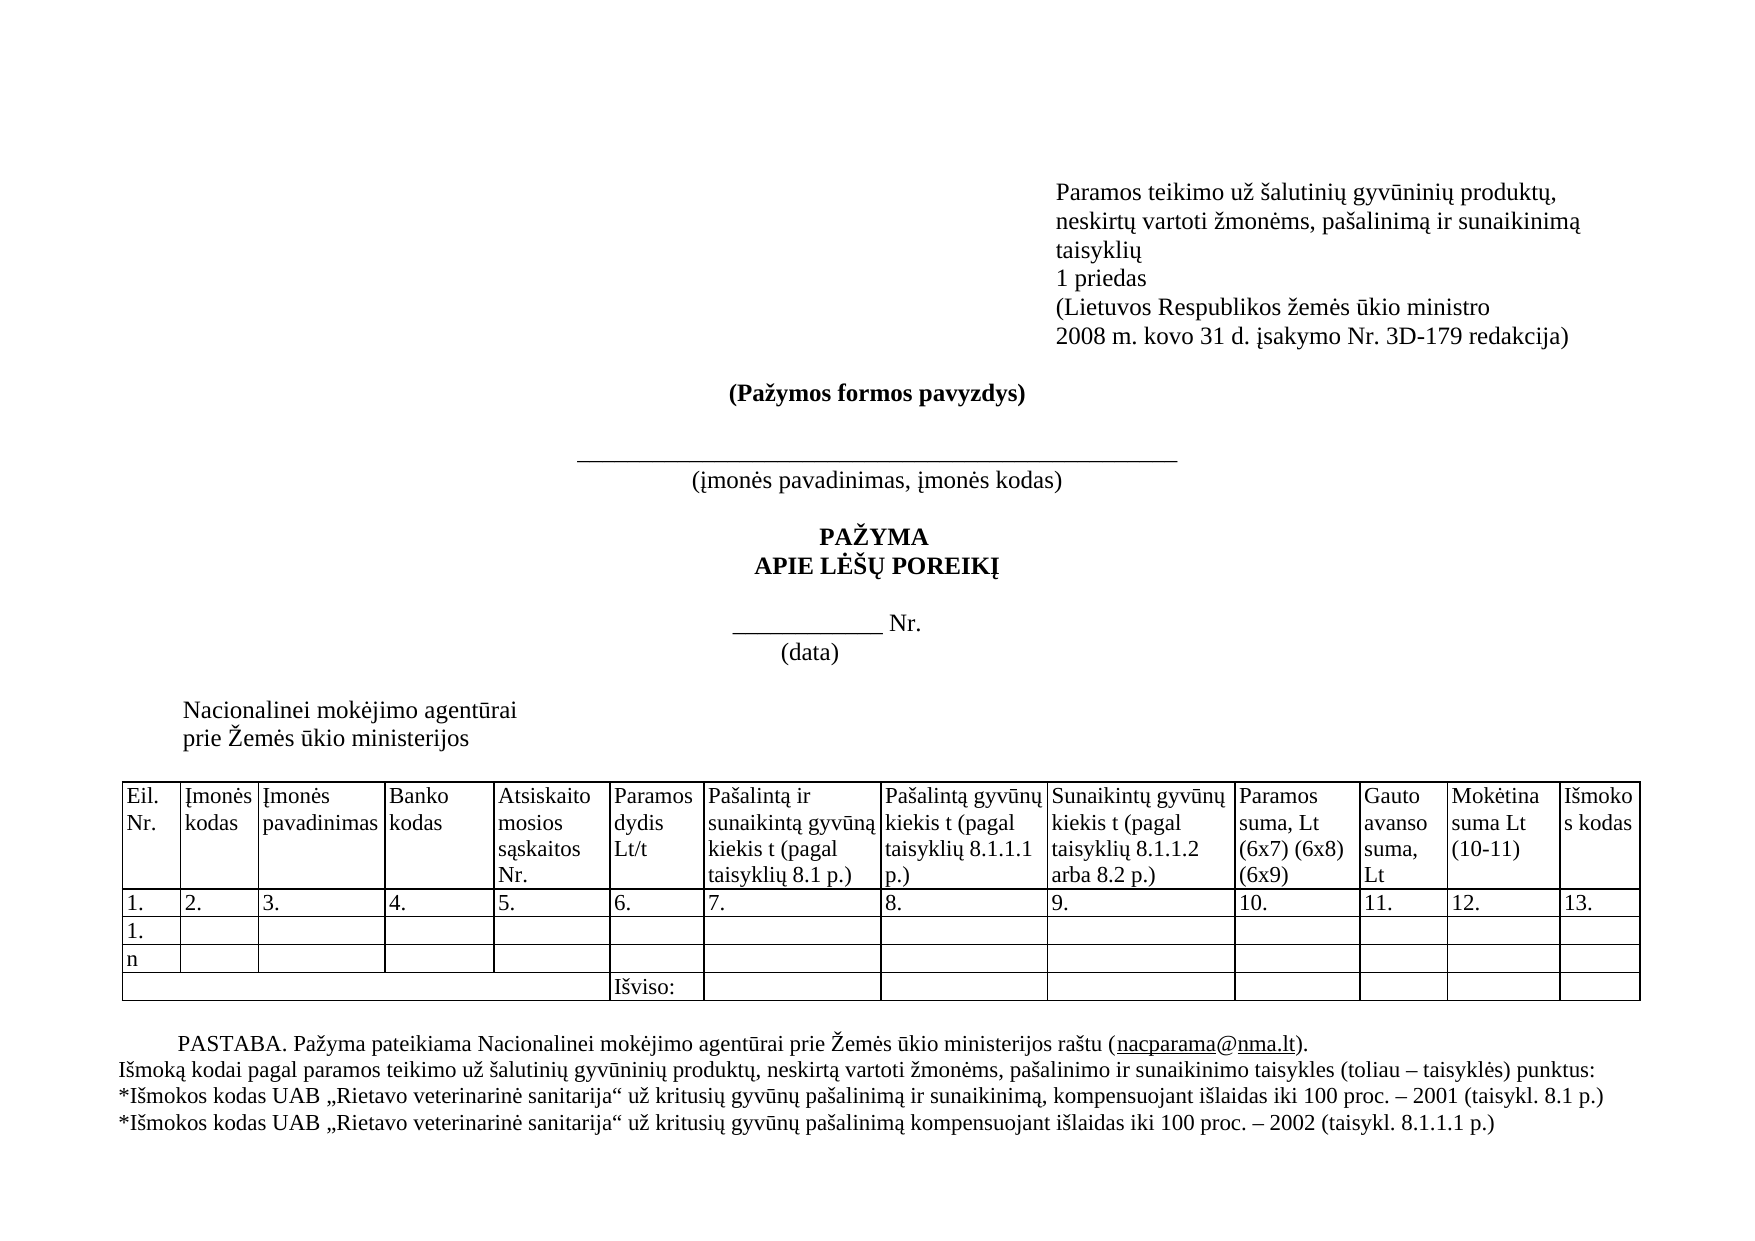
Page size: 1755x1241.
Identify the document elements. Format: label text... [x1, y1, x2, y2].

table_cell [705, 945, 880, 972]
table_cell 1. [123, 890, 180, 916]
table_cell [1048, 973, 1234, 999]
table_cell [123, 973, 609, 999]
table_header Pašalintą gyvūnų kiekis t (pagal taisyklių 8.1.1.1 p.) [882, 783, 1047, 888]
table_cell [1048, 917, 1234, 944]
table_cell 6. [611, 890, 703, 916]
table_cell 12. [1448, 890, 1559, 916]
table_header Gauto avanso suma, Lt [1361, 783, 1447, 888]
table_cell [1448, 973, 1559, 999]
text (Lietuvos Respublikos žemės ūkio ministro [1056, 292, 1636, 321]
table_header Paramos suma, Lt (6x7) (6x8) (6x9) [1236, 783, 1359, 888]
table_cell [1448, 945, 1559, 972]
text (Pažymos formos pavyzdys) [118, 378, 1636, 407]
table_cell 2. [181, 890, 258, 916]
table_header Paramos dydis Lt/t [611, 783, 703, 888]
table_cell [1048, 945, 1234, 972]
text ____________ Nr. [118, 608, 1636, 637]
text *Išmokos kodas UAB „Rietavo veterinarinė sanitarija“ už kritusių gyvūnų pašalinimą ir sunaikinimą, kompensuojant išlaidas iki 100 proc. – 2001 (taisykl. 8.1 p.) [118, 1083, 1636, 1109]
table_cell Išviso: [611, 973, 703, 999]
table_cell [1361, 917, 1447, 944]
table_cell 3. [259, 890, 384, 916]
text *Išmokos kodas UAB „Rietavo veterinarinė sanitarija“ už kritusių gyvūnų pašalinimą kompensuojant išlaidas iki 100 proc. – 2002 (taisykl. 8.1.1.1 p.) [118, 1109, 1636, 1135]
text PAŽYMA APIE LĖŠŲ POREIKĮ [118, 522, 1636, 580]
table_cell [1236, 945, 1359, 972]
table_header Atsiskaitomosios sąskaitos Nr. [495, 783, 609, 888]
table_cell [386, 917, 493, 944]
table_cell [705, 917, 880, 944]
table_cell [882, 917, 1047, 944]
table_cell [259, 945, 384, 972]
table_cell [1561, 917, 1639, 944]
table_header Eil. Nr. [123, 783, 180, 888]
table_header Banko kodas [386, 783, 493, 888]
table_cell [705, 973, 880, 999]
table_cell 5. [495, 890, 609, 916]
table_cell [611, 945, 703, 972]
table_cell 1. [123, 917, 180, 944]
table_cell [1561, 945, 1639, 972]
table_cell [882, 973, 1047, 999]
text PASTABA. Pažyma pateikiama Nacionalinei mokėjimo agentūrai prie Žemės ūkio ministerijos raštu (nacparama@nma.lt). [118, 1030, 1636, 1056]
text Nacionalinei mokėjimo agentūrai [183, 695, 1636, 723]
table_cell [495, 945, 609, 972]
table_cell [495, 917, 609, 944]
table_header Pašalintą ir sunaikintą gyvūną kiekis t (pagal taisyklių 8.1 p.) [705, 783, 880, 888]
text (data) [781, 637, 1636, 666]
table_header Išmokos kodas [1561, 783, 1639, 888]
table_cell n [123, 945, 180, 972]
table_header Sunaikintų gyvūnų kiekis t (pagal taisyklių 8.1.1.2 arba 8.2 p.) [1048, 783, 1234, 888]
text 1 priedas [1056, 263, 1636, 292]
text ________________________________________________ [118, 436, 1636, 465]
table_cell 8. [882, 890, 1047, 916]
table_cell [1361, 973, 1447, 999]
table_cell 11. [1361, 890, 1447, 916]
table_cell 9. [1048, 890, 1234, 916]
table_cell 13. [1561, 890, 1639, 916]
table_cell [386, 945, 493, 972]
text neskirtų vartoti žmonėms, pašalinimą ir sunaikinimą [1056, 206, 1636, 235]
table_cell 7. [705, 890, 880, 916]
text prie Žemės ūkio ministerijos [183, 723, 1636, 752]
table_cell [181, 917, 258, 944]
table_cell [882, 945, 1047, 972]
table_cell 4. [386, 890, 493, 916]
table_cell [1561, 973, 1639, 999]
table_cell [1361, 945, 1447, 972]
text Išmoką kodai pagal paramos teikimo už šalutinių gyvūninių produktų, neskirtą vartoti žmonėms, pašalinimo ir sunaikinimo taisykles (toliau – taisyklės) punktus: [118, 1056, 1636, 1083]
table_cell [1448, 917, 1559, 944]
table_cell [611, 917, 703, 944]
table_cell [181, 945, 258, 972]
table_header Įmonės kodas [181, 783, 258, 888]
table_cell 10. [1236, 890, 1359, 916]
text taisyklių [1056, 235, 1636, 263]
table_header Įmonės pavadinimas [259, 783, 384, 888]
text Paramos teikimo už šalutinių gyvūninių produktų, [1056, 177, 1636, 206]
text 2008 m. kovo 31 d. įsakymo Nr. 3D-179 redakcija) [1056, 321, 1636, 350]
text (įmonės pavadinimas, įmonės kodas) [118, 465, 1636, 493]
table_header Mokėtina suma Lt (10-11) [1448, 783, 1559, 888]
table_cell [1236, 917, 1359, 944]
table_cell [1236, 973, 1359, 999]
table_cell [259, 917, 384, 944]
